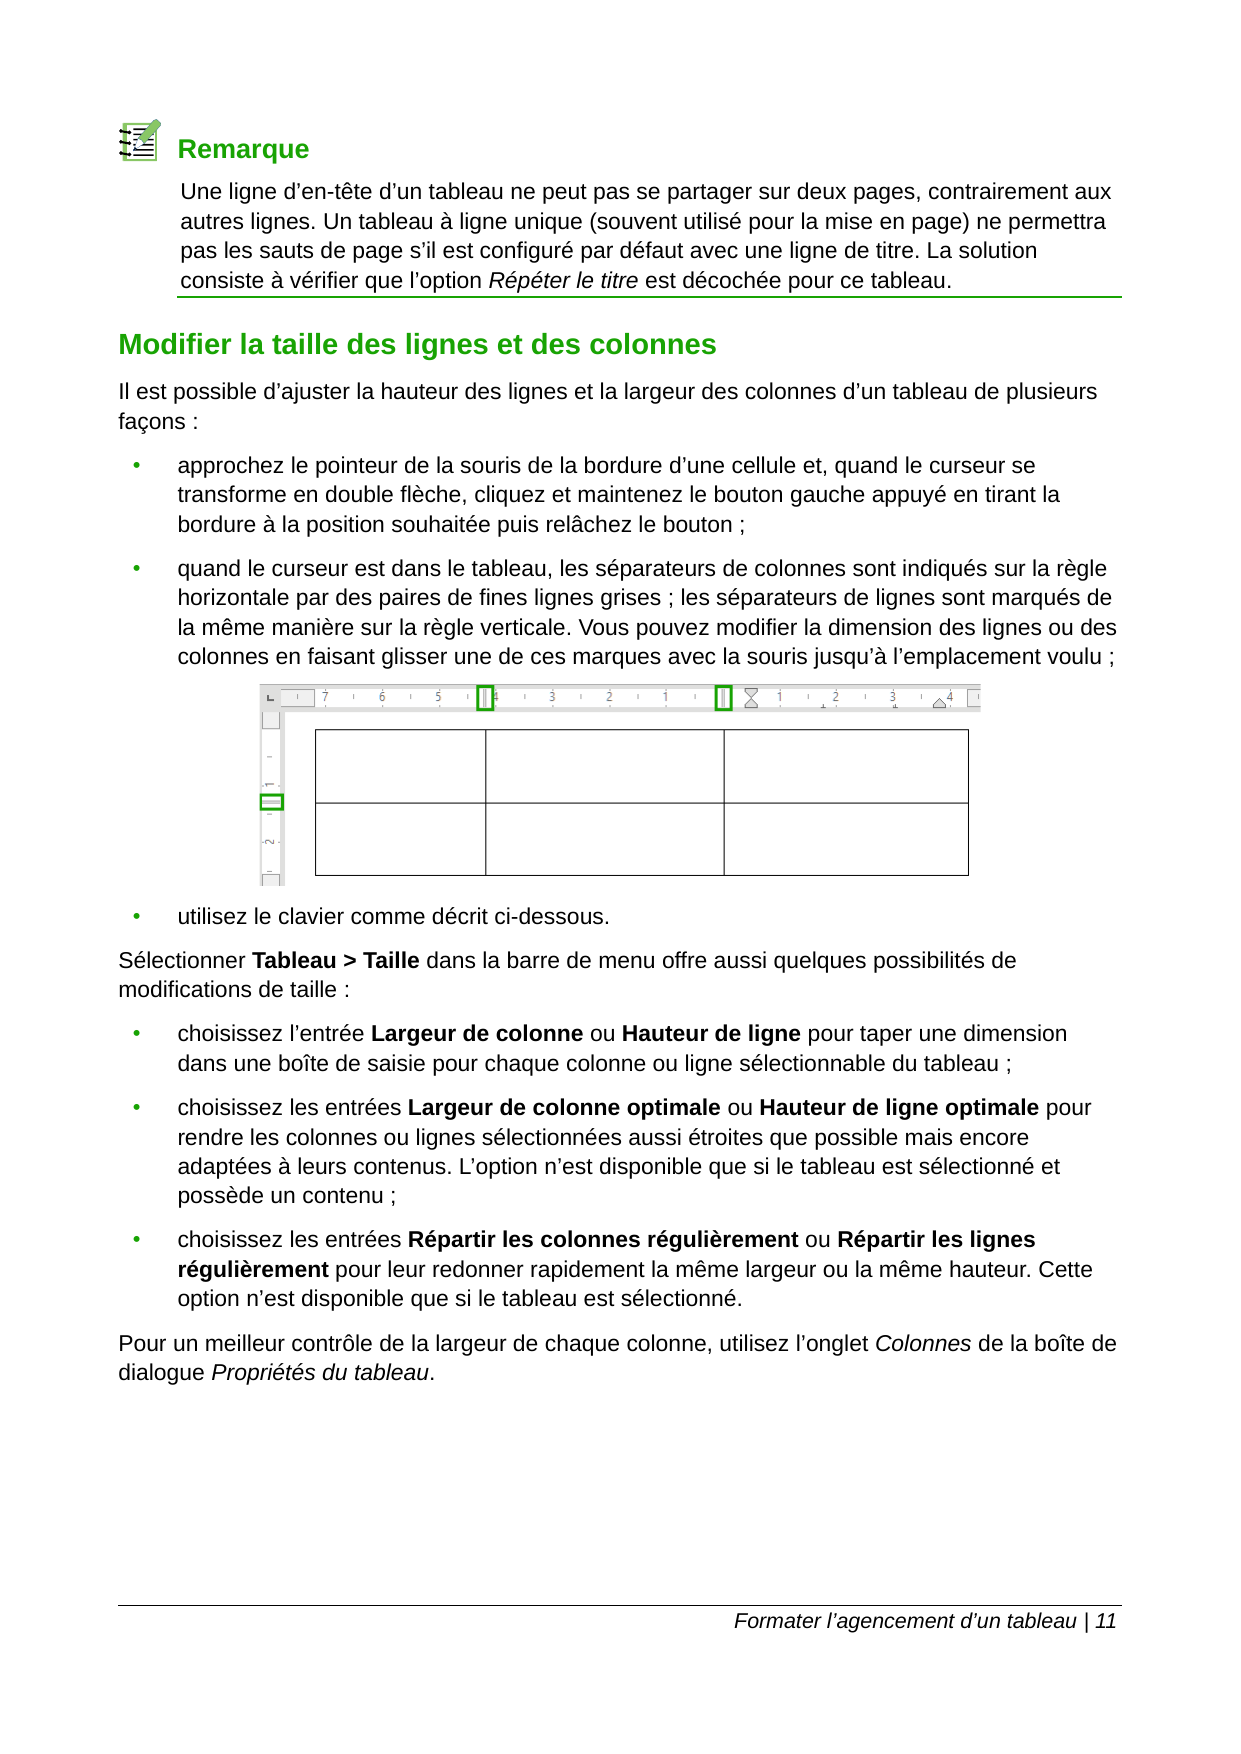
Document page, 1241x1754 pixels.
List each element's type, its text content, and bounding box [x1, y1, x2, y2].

subtitle Modifier la taille des lignes et des colonnes [118, 327, 1122, 361]
list Remarque [118, 118, 1122, 164]
text Sélectionner Tableau > Taille dans la barre de menu offre aussi quelques possibilités de modifications de taille : [118, 944, 1122, 1003]
list approchez le pointeur de la souris de la bordure d’une cellule et, quand le curseur se transforme en double flèche, cliquez et maintenez le bouton gauche appuyé en tirant la bordure à la position souhaitée puis relâchez le bouton ; [133, 449, 1122, 537]
text Il est possible d’ajuster la hauteur des lignes et la largeur des colonnes d’un tableau de plusieurs façons : [118, 375, 1122, 434]
list quand le curseur est dans le tableau, les séparateurs de colonnes sont indiqués sur la règle horizontale par des paires de fines lignes grises ; les séparateurs de lignes sont marqués de la même manière sur la règle verticale. Vous pouvez modifier la dimension des lignes ou des colonnes en faisant glisser une de ces marques avec la souris jusqu’à l’emplacement voulu ; [133, 552, 1122, 670]
list utilisez le clavier comme décrit ci-dessous. [133, 900, 1122, 929]
list choisissez les entrées Largeur de colonne optimale ou Hauteur de ligne optimale pour rendre les colonnes ou lignes sélectionnées aussi étroites que possible mais encore adaptées à leurs contenus. L’option n’est disponible que si le tableau est sélectionné et possède un contenu ; [133, 1091, 1122, 1209]
text Une ligne d’en-tête d’un tableau ne peut pas se partager sur deux pages, contrairement aux autres lignes. Un tableau à ligne unique (souvent utilisé pour la mise en page) ne permettra pas les sauts de page s’il est configuré par défaut avec une ligne de titre. La solution consiste à vérifier que l’option Répéter le titre est décochée pour ce tableau. [177, 172, 1122, 296]
list choisissez les entrées Répartir les colonnes régulièrement ou Répartir les lignes régulièrement pour leur redonner rapidement la même largeur ou la même hauteur. Cette option n’est disponible que si le tableau est sélectionné. [133, 1223, 1122, 1312]
list choisissez l’entrée Largeur de colonne ou Hauteur de ligne pour taper une dimension dans une boîte de saisie pour chaque colonne ou ligne sélectionnable du tableau ; [133, 1017, 1122, 1076]
picture [259, 684, 981, 886]
text Pour un meilleur contrôle de la largeur de chaque colonne, utilisez l’onglet Colonnes de la boîte de dialogue Propriétés du tableau. [118, 1326, 1122, 1385]
